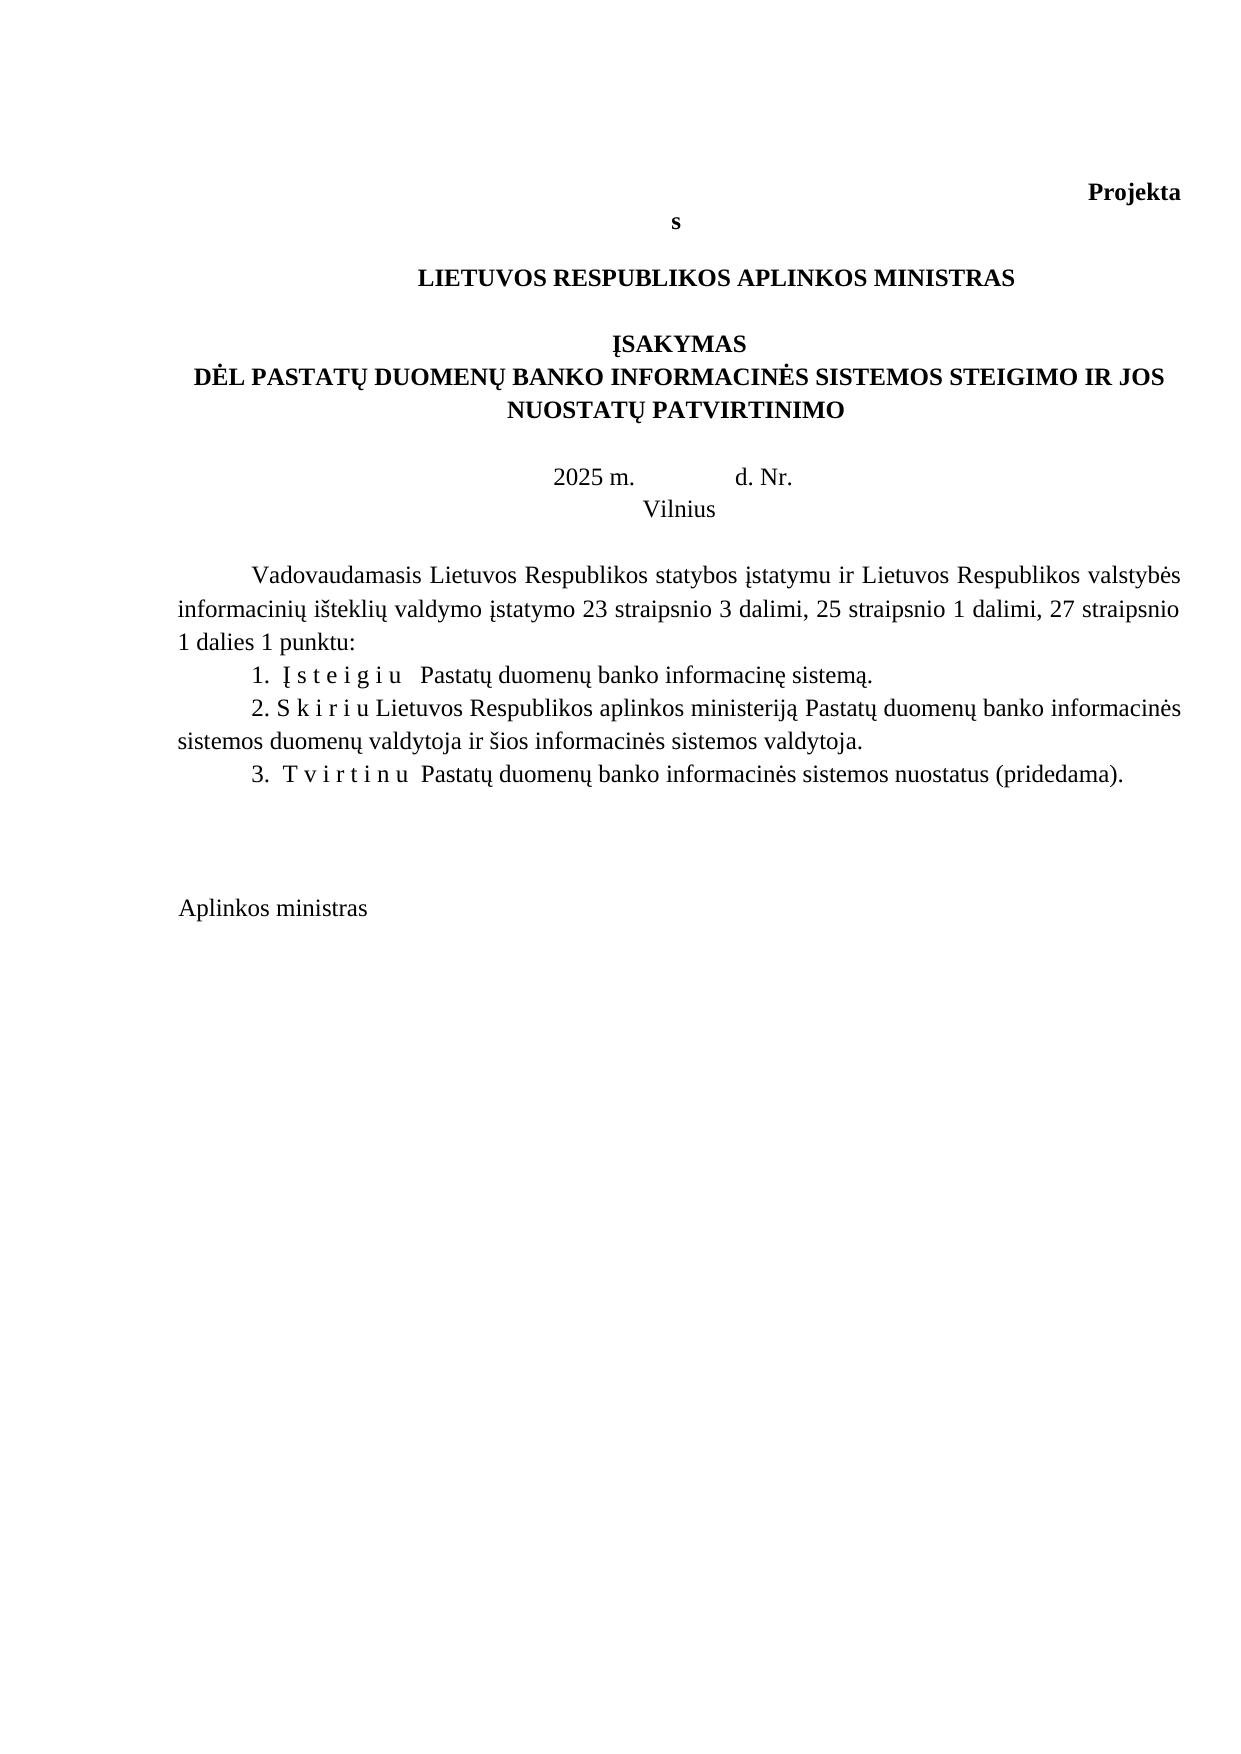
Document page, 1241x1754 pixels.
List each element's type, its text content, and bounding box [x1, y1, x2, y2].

text 2025 m. d. Nr. [177, 462, 1181, 490]
text 2. S k i r i u Lietuvos Respublikos aplinkos ministeriją Pastatų duomenų banko informacinės sistemos duomenų valdytoja ir šios informacinės sistemos valdytoja. [177, 693, 1181, 754]
table_header Aplinkos ministras [178, 891, 680, 926]
text Projektas [177, 177, 1181, 235]
table_header [680, 891, 1182, 926]
text Vilnius [177, 494, 1181, 556]
text DĖL PASTATŲ DUOMENŲ BANKO INFORMACINĖS SISTEMOS STEIGIMO IR JOS NUOSTATŲ PATVIRTINIMO [177, 362, 1181, 424]
text ĮSAKYMAS [177, 329, 1181, 358]
table_cell [1167, 926, 1182, 959]
text 1. Į s t e i g i u Pastatų duomenų banko informacinę sistemą. [177, 660, 1181, 688]
text LIETUVOS RESPUBLIKOS APLINKOS MINISTRAS [177, 263, 1181, 292]
text 3. T v i r t i n u Pastatų duomenų banko informacinės sistemos nuostatus (pridedama). [177, 759, 1181, 787]
text Vadovaudamasis Lietuvos Respublikos statybos įstatymu ir Lietuvos Respublikos valstybės informacinių išteklių valdymo įstatymo 23 straipsnio 3 dalimi, 25 straipsnio 1 dalimi, 27 straipsnio 1 dalies 1 punktu: [177, 561, 1181, 655]
table_cell [178, 926, 680, 959]
table_cell [680, 926, 1167, 959]
